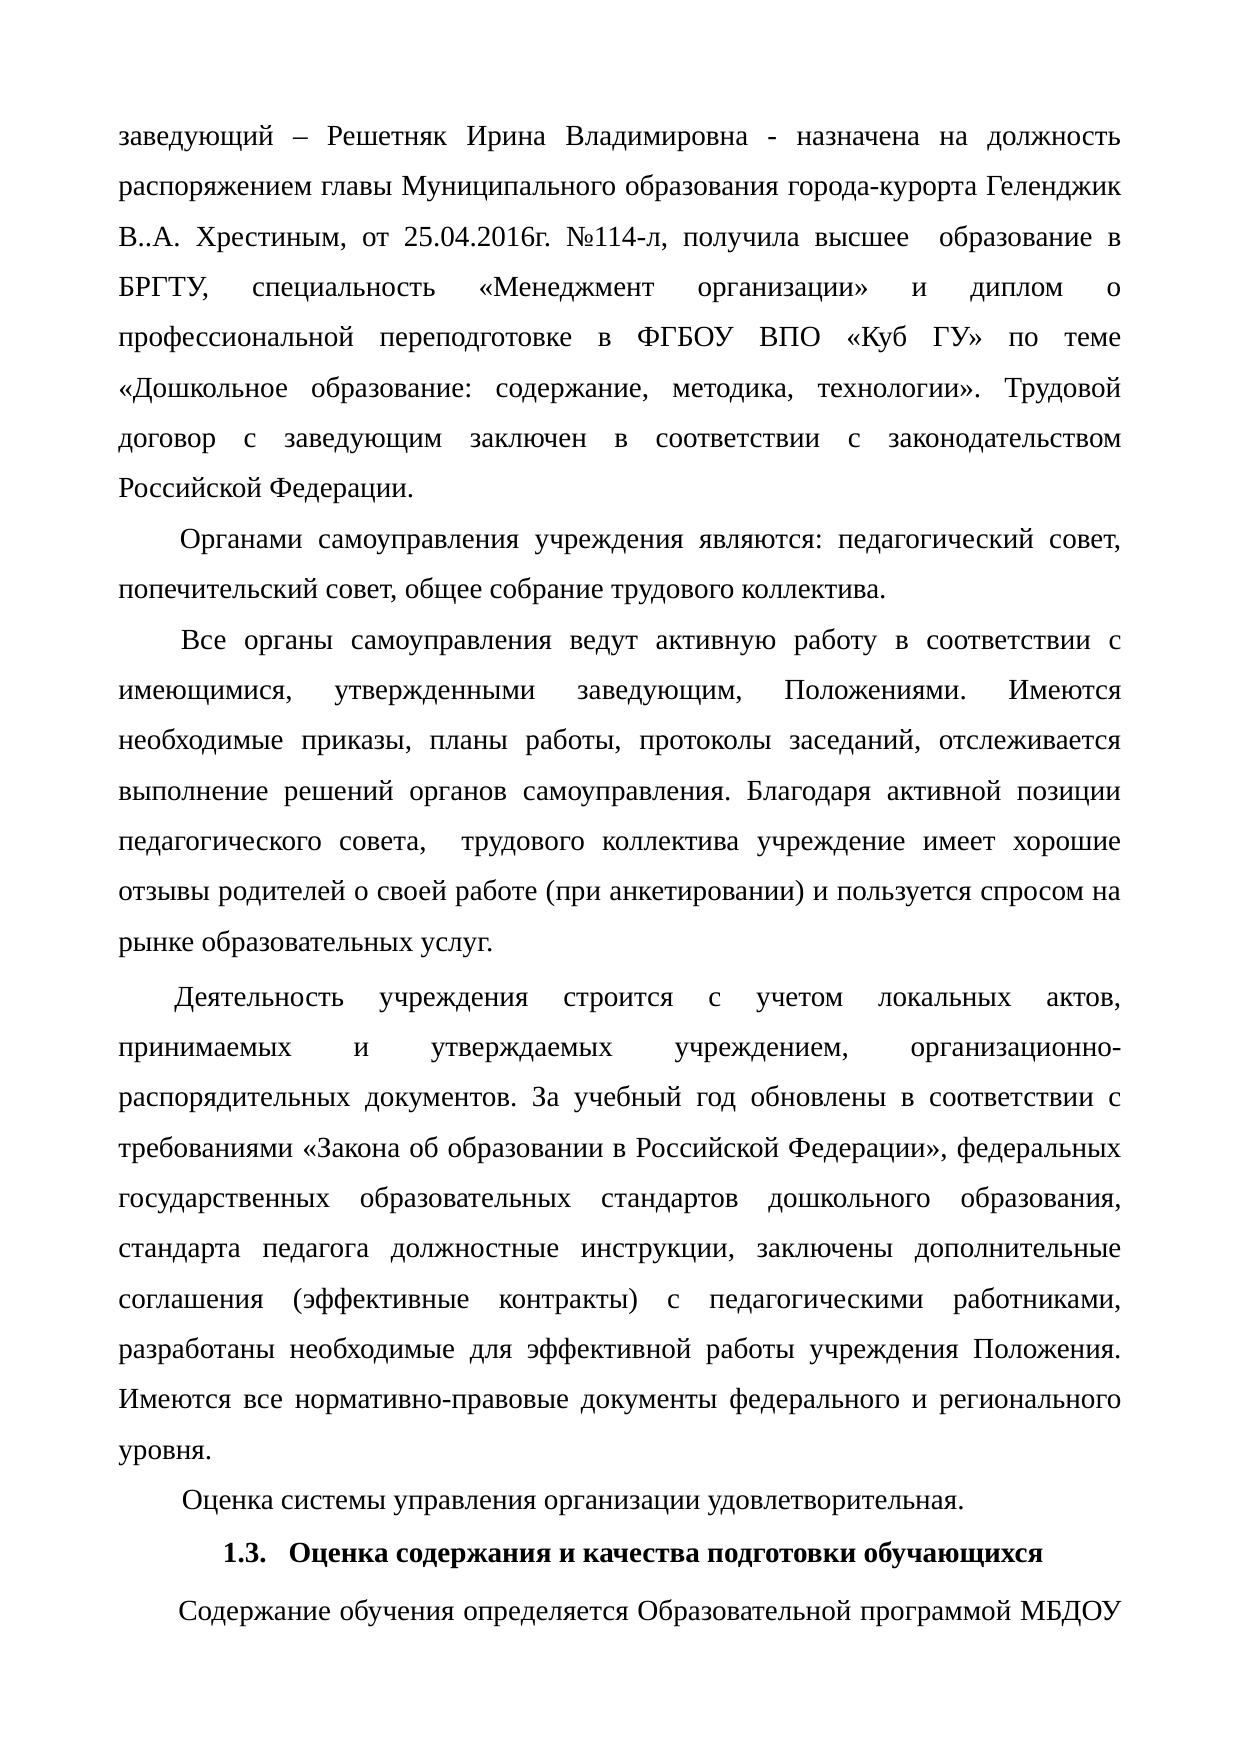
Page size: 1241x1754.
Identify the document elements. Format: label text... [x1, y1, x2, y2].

text Все органы самоуправления ведут активную работу в соответствии с имеющимися, утвержденными заведующим, Положениями. Имеются необходимые приказы, планы работы, протоколы заседаний, отслеживается выполнение решений органов самоуправления. Благодаря активной позиции педагогического совета, трудового коллектива учреждение имеет хорошие отзывы родителей о своей работе (при анкетировании) и пользуется спросом на рынке образовательных услуг. [118, 622, 1122, 957]
text Содержание обучения определяется Образовательной программой МБДОУ [118, 1593, 1122, 1626]
text Оценка системы управления организации удовлетворительная. [182, 1482, 1122, 1516]
text Органами самоуправления учреждения являются: педагогический совет, попечительский совет, общее собрание трудового коллектива. [118, 521, 1122, 605]
text заведующий – Решетняк Ирина Владимировна - назначена на должность распоряжением главы Муниципального образования города-курорта Геленджик В..А. Хрестиным, от 25.04.2016г. №114-л, получила высшее образование в БРГТУ, специальность «Менеджмент организации» и диплом о профессиональной переподготовке в ФГБОУ ВПО «Куб ГУ» по теме «Дошкольное образование: содержание, методика, технологии». Трудовой договор с заведующим заключен в соответствии с законодательством Российской Федерации. [118, 118, 1122, 504]
text Деятельность учреждения строится с учетом локальных актов, принимаемых и утверждаемых учреждением, организационно-распорядительных документов. За учебный год обновлены в соответствии с требованиями «Закона об образовании в Российской Федерации», федеральных государственных образовательных стандартов дошкольного образования, стандарта педагога должностные инструкции, заключены дополнительные соглашения (эффективные контракты) с педагогическими работниками, разработаны необходимые для эффективной работы учреждения Положения. Имеются все нормативно-правовые документы федерального и регионального уровня. [118, 979, 1122, 1465]
text 1.3. Оценка содержания и качества подготовки обучающихся [223, 1535, 1122, 1568]
